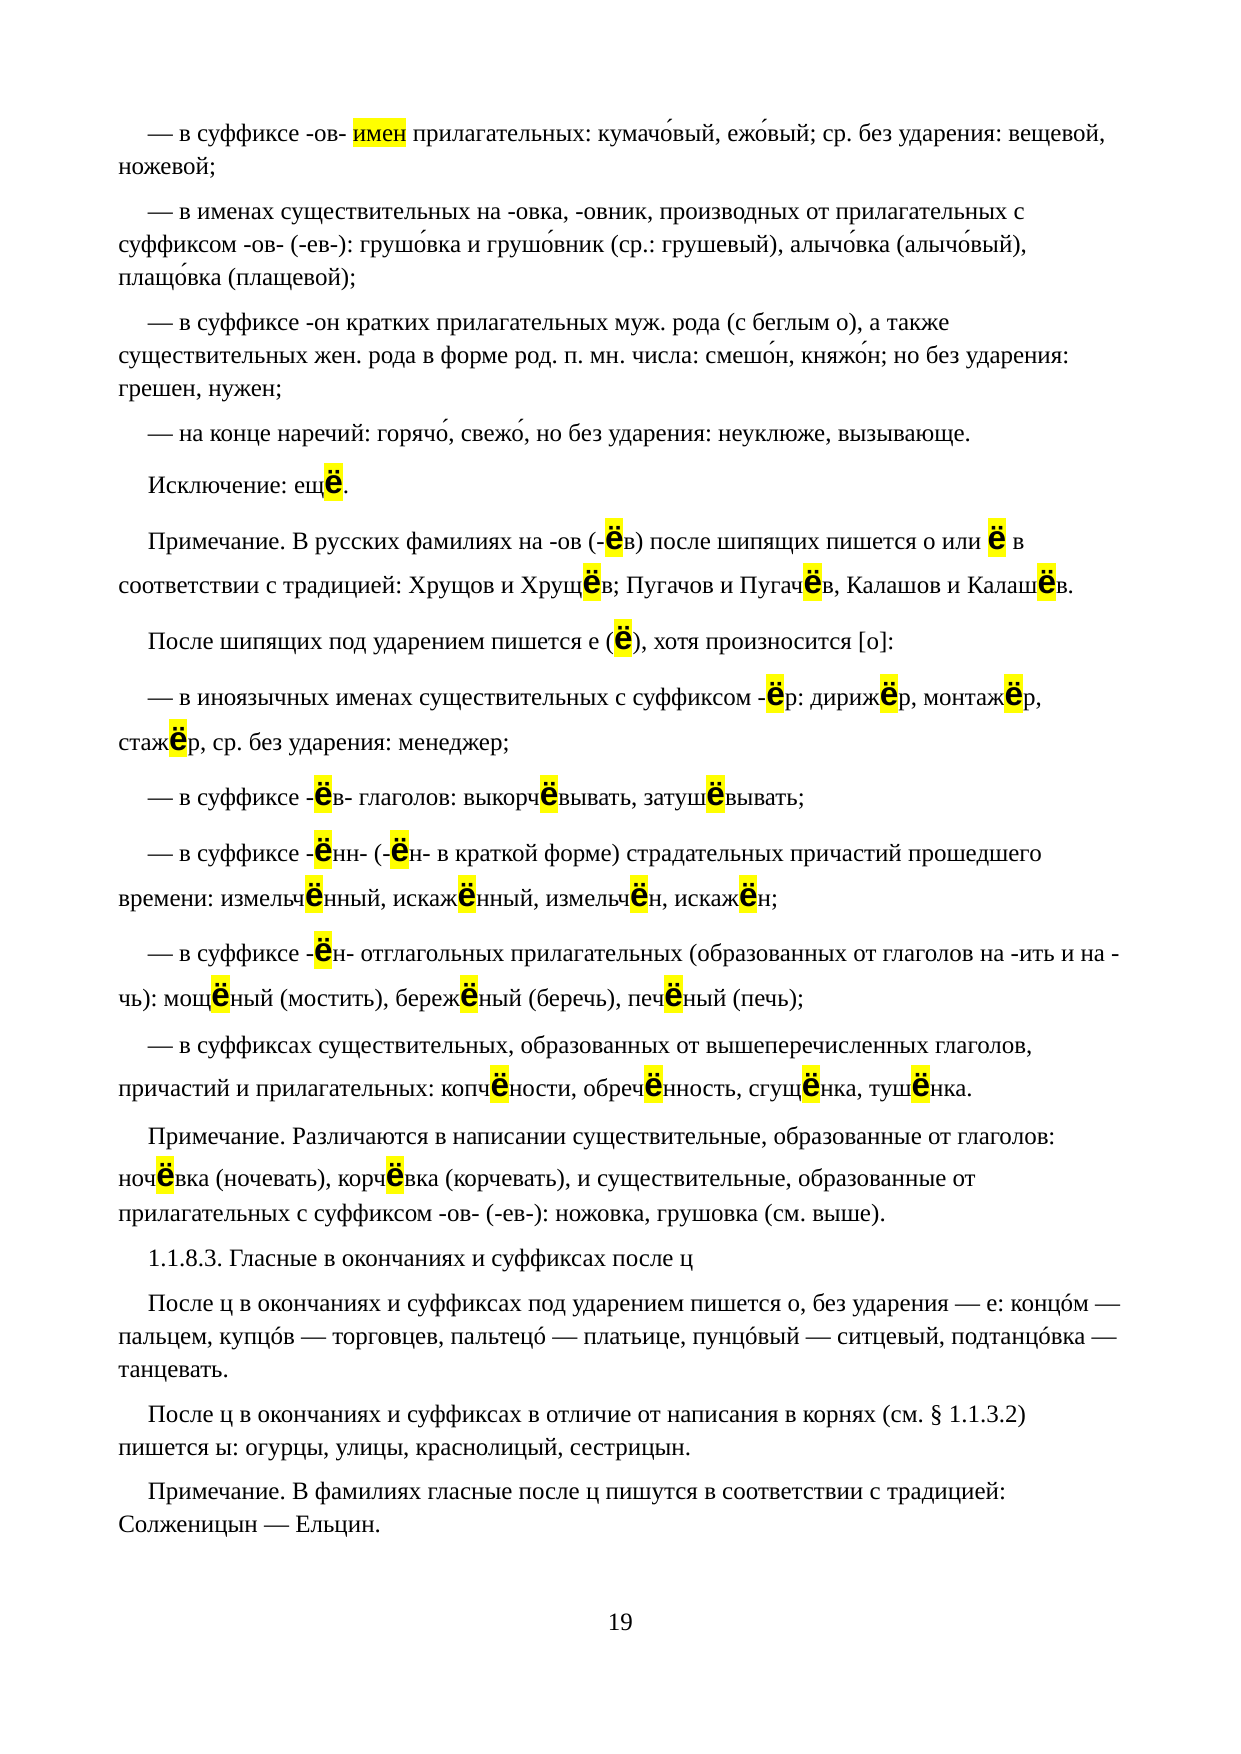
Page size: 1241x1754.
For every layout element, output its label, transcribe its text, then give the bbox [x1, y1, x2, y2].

text Примечание. В фамилиях гласные после ц пишутся в соответствии с традицией: Солженицын — Ельцин. [118, 1476, 1122, 1538]
text После шипящих под ударением пишется е (ё), хотя произносится [о]: [118, 618, 1122, 657]
text Примечание. В русских фамилиях на -ов (-ёв) после шипящих пишется о или ё в соответствии с традицией: Хрущов и Хрущёв; Пугачов и Пугачёв, Калашов и Калашёв. [118, 518, 1122, 601]
text Примечание. Различаются в написании существительные, образованные от глаголов: ночёвка (ночевать), корчёвка (корчевать), и существительные, образованные от прилагательных с суффиксом -ов- (-ев-): ножовка, грушовка (см. выше). [118, 1121, 1122, 1227]
text После ц в окончаниях и суффиксах под ударением пишется о, без ударения — е: концóм — пальцем, купцóв — торговцев, пальтецó — платьице, пунцóвый — ситцевый, подтанцóвка — танцевать. [118, 1288, 1122, 1383]
text — в суффиксе -ённ- (-ён- в краткой форме) страдательных причастий прошедшего времени: измельчённый, искажённый, измельчён, искажён; [118, 830, 1122, 913]
text После ц в окончаниях и суффиксах в отличие от написания в корнях (см. § 1.1.3.2) пишется ы: огурцы, улицы, краснолицый, сестрицын. [118, 1399, 1122, 1460]
text Исключение: ещё. [118, 462, 1122, 501]
text — в суффиксе -ёв- глаголов: выкорчёвывать, затушёвывать; [118, 774, 1122, 813]
text — в суффиксе -он кратких прилагательных муж. рода (с беглым о), а также существительных жен. рода в форме род. п. мн. числа: смешо́н, княжо́н; но без ударения: грешен, нужен; [118, 307, 1122, 402]
text — в суффиксе -ов- имен прилагательных: кумачо́вый, ежо́вый; ср. без ударения: вещевой, ножевой; [118, 118, 1122, 180]
text 1.1.8.3. Гласные в окончаниях и суффиксах после ц [118, 1243, 1122, 1272]
text — в суффиксах существительных, образованных от вышеперечисленных глаголов, причастий и прилагательных: копчёности, обречённость, сгущёнка, тушёнка. [118, 1031, 1122, 1103]
text — на конце наречий: горячо́, свежо́, но без ударения: неуклюже, вызывающе. [118, 418, 1122, 446]
text — в иноязычных именах существительных с суффиксом -ёр: дирижёр, монтажёр, стажёр, ср. без ударения: менеджер; [118, 674, 1122, 757]
text — в суффиксе -ён- отглагольных прилагательных (образованных от глаголов на -ить и на -чь): мощёный (мостить), бережёный (беречь), печёный (печь); [118, 931, 1122, 1013]
text — в именах существительных на -овка, -овник, производных от прилагательных с суффиксом -ов- (-ев-): грушо́вка и грушо́вник (ср.: грушевый), алычо́вка (алычо́вый), плащо́вка (плащевой); [118, 196, 1122, 291]
